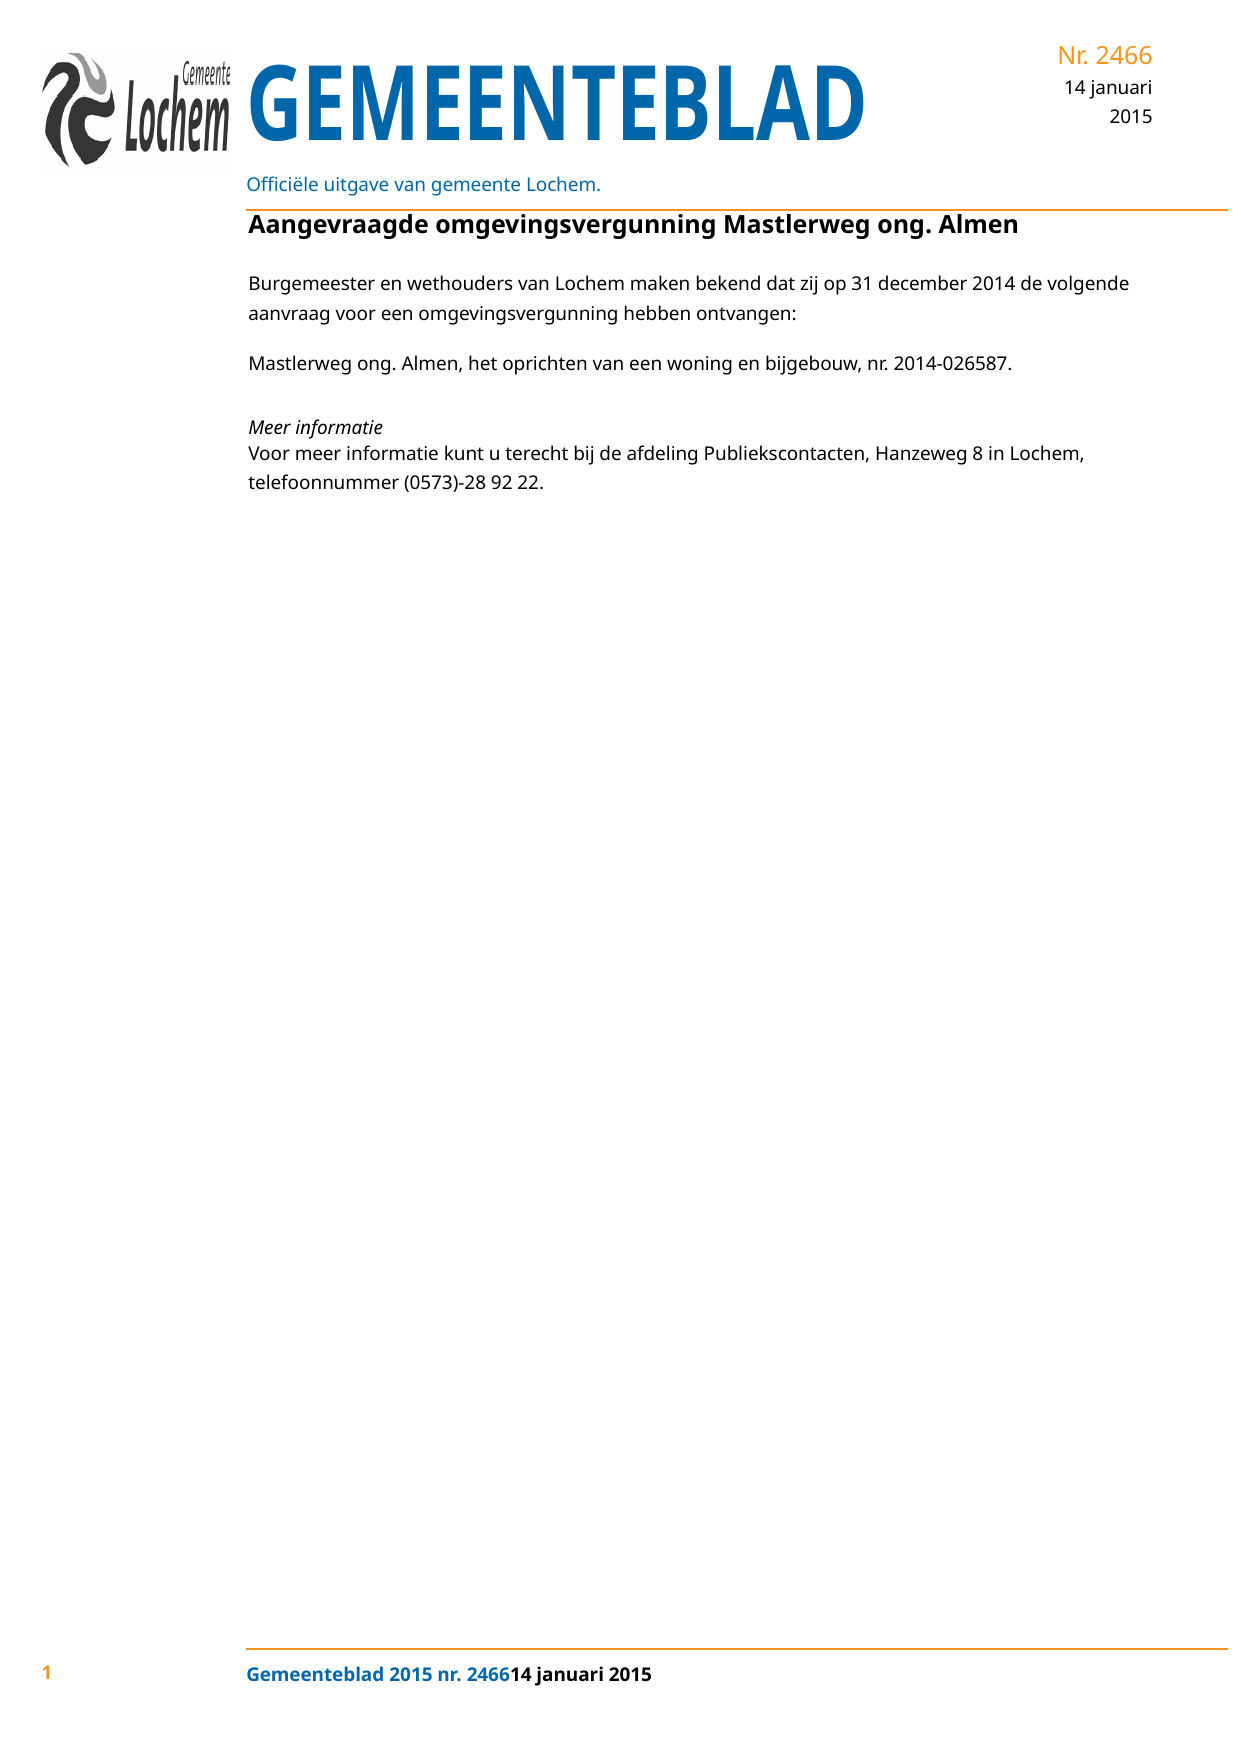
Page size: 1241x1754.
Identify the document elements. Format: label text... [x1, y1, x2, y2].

text Burgemeester en wethouders van Lochem maken bekend dat zij op 31 december 2014 de volgende aanvraag voor een omgevingsvergunning hebben ontvangen: [248, 270, 1152, 326]
text Aangevraagde omgevingsvergunning Mastlerweg ong. Almen [248, 211, 1152, 241]
text Meer informatie [248, 414, 1152, 440]
picture [41, 47, 231, 172]
text Mastlerweg ong. Almen, het oprichten van een woning en bijgebouw, nr. 2014-026587. [248, 350, 1152, 376]
text Voor meer informatie kunt u terecht bij de afdeling Publiekscontacten, Hanzeweg 8 in Lochem, telefoonnummer (0573)-28 92 22. [248, 440, 1152, 495]
